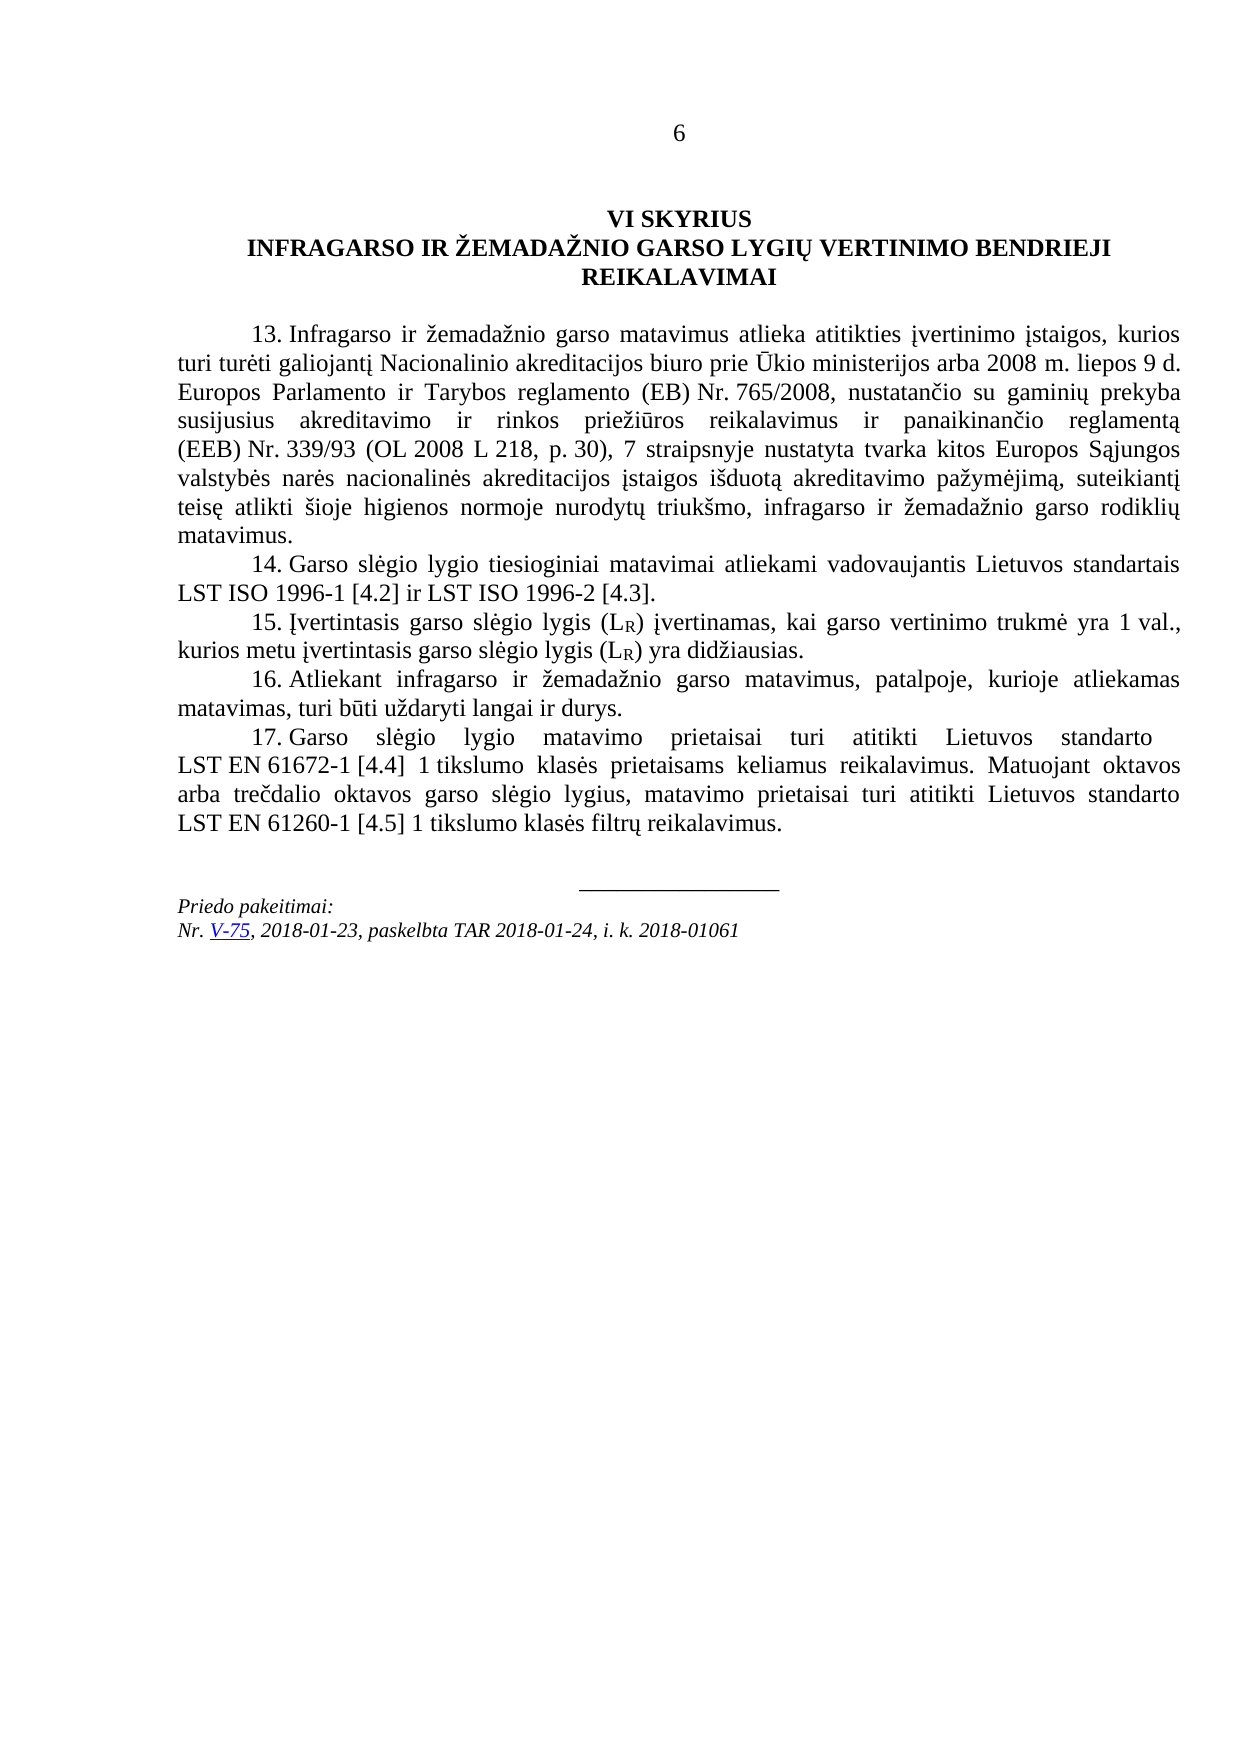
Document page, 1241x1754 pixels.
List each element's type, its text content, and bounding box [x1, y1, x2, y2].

text Nr. V-75, 2018-01-23, paskelbta TAR 2018-01-24, i. k. 2018-01061 [177, 918, 1181, 942]
text 13. Infragarso ir žemadažnio garso matavimus atlieka atitikties įvertinimo įstaigos, kurios turi turėti galiojantį Nacionalinio akreditacijos biuro prie Ūkio ministerijos arba 2008 m. liepos 9 d. Europos Parlamento ir Tarybos reglamento (EB) Nr. 765/2008, nustatančio su gaminių prekyba susijusius akreditavimo ir rinkos priežiūros reikalavimus ir panaikinančio reglamentą (EEB) Nr. 339/93 (OL 2008 L 218, p. 30), 7 straipsnyje nustatyta tvarka kitos Europos Sąjungos valstybės narės nacionalinės akreditacijos įstaigos išduotą akreditavimo pažymėjimą, suteikiantį teisę atlikti šioje higienos normoje nurodytų triukšmo, infragarso ir žemadažnio garso rodiklių matavimus. [177, 319, 1181, 549]
text ________________ [177, 866, 1181, 894]
text 15. Įvertintasis garso slėgio lygis (LR) įvertinamas, kai garso vertinimo trukmė yra 1 val., kurios metu įvertintasis garso slėgio lygis (LR) yra didžiausias. [177, 607, 1181, 664]
text Priedo pakeitimai: [177, 894, 1181, 918]
text 17. Garso slėgio lygio matavimo prietaisai turi atitikti Lietuvos standarto LST EN 61672-1 [4.4] 1 tikslumo klasės prietaisams keliamus reikalavimus. Matuojant oktavos arba trečdalio oktavos garso slėgio lygius, matavimo prietaisai turi atitikti Lietuvos standarto LST EN 61260-1 [4.5] 1 tikslumo klasės filtrų reikalavimus. [177, 722, 1181, 837]
text INFRAGARSO IR ŽEMADAŽNIO GARSO LYGIŲ VERTINIMO BENDRIEJI REIKALAVIMAI [177, 233, 1181, 291]
text 16. Atliekant infragarso ir žemadažnio garso matavimus, patalpoje, kurioje atliekamas matavimas, turi būti uždaryti langai ir durys. [177, 664, 1181, 722]
text 14. Garso slėgio lygio tiesioginiai matavimai atliekami vadovaujantis Lietuvos standartais LST ISO 1996-1 [4.2] ir LST ISO 1996-2 [4.3]. [177, 549, 1181, 607]
text VI SKYRIUS [177, 204, 1181, 233]
